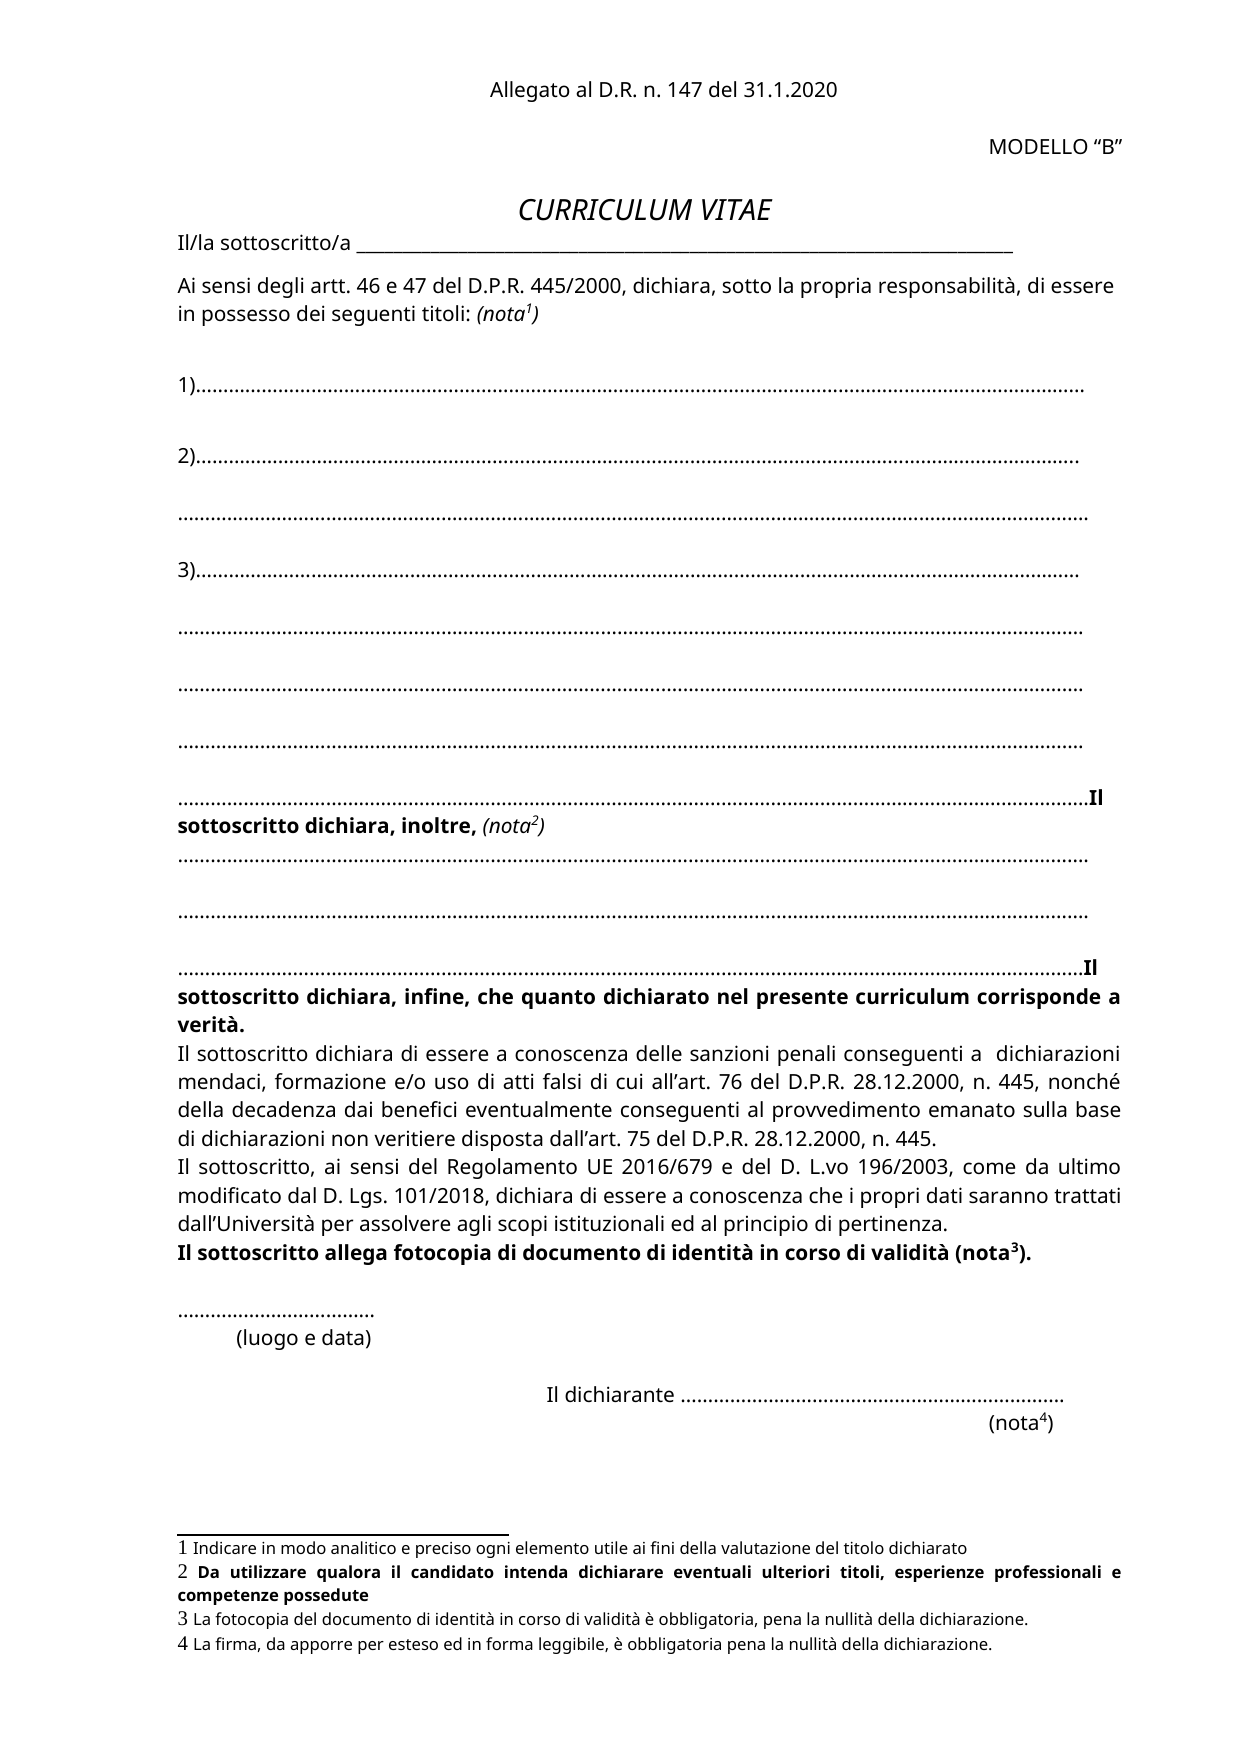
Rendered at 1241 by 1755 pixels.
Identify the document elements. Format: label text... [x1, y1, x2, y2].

text La fotocopia del documento di identità in corso di validità è obbligatoria, pena la nullità della dichiarazione. [177, 1606, 1180, 1631]
text Indicare in modo analitico e preciso ogni elemento utile ai fini della valutazione del titolo dichiarato [177, 1535, 1122, 1559]
text ……………………………………………………………………………..…………………………………………………………………. [177, 669, 1122, 697]
text …………………………………………………………………………………………………………………………………………………. [177, 840, 1122, 868]
text 1)……………………………………………………………………………………………………………………………………………… [177, 371, 1122, 399]
text 2)…………………………………………………………………………………………………………………………………………….. [177, 442, 1122, 470]
text …………………………………………………………………………………………..……………………………………………………. [177, 726, 1122, 754]
text …………………………………………………………………………………………………………………………………………………Il sottoscritto dichiara, infine, che quanto dichiarato nel presente curriculum corrisponde a verità. [177, 953, 1122, 1039]
text Da utilizzare qualora il candidato intenda dichiarare eventuali ulteriori titoli, esperienze professionali e competenze possedute [177, 1559, 1122, 1606]
text (luogo e data) [177, 1323, 1122, 1352]
subtitle CURRICULUM VITAE [177, 189, 1122, 228]
text ……………………………… [177, 1295, 1122, 1323]
text Il dichiarante ……………………………………………………………. [177, 1380, 1122, 1408]
text (nota) [177, 1408, 1122, 1437]
text Il sottoscritto dichiara di essere a conoscenza delle sanzioni penali conseguenti a dichiarazioni mendaci, formazione e/o uso di atti falsi di cui all’art. 76 del D.P.R. 28.12.2000, n. 445, nonché della decadenza dai benefici eventualmente conseguenti al provvedimento emanato sulla base di dichiarazioni non veritiere disposta dall’art. 75 del D.P.R. 28.12.2000, n. 445. [177, 1039, 1122, 1152]
subtitle MODELLO “B” [177, 132, 1122, 160]
text …………………………………………………………………………………………………………………………………………………. [177, 498, 1122, 527]
text …………………………………………………………………………………………………………………………………………………. [177, 897, 1122, 925]
text Il/la sottoscritto/a _______________________________________________________________________ [177, 228, 1122, 257]
text 3)…………………………………………………..………………………………………………………………………………………… [177, 555, 1122, 584]
text ………………………………………………………………..………………………………………………………………………………. [177, 612, 1122, 641]
subtitle Ai sensi degli artt. 46 e 47 del D.P.R. 445/2000, dichiara, sotto la propria responsabilità, di essere in possesso dei seguenti titoli: (nota) [177, 271, 1122, 328]
text Il sottoscritto allega fotocopia di documento di identità in corso di validità (nota). [177, 1238, 1122, 1266]
text ………………………………………………………………………………………………………………………………………………….Il sottoscritto dichiara, inoltre, (nota) [177, 783, 1122, 840]
text Allegato al D.R. n. 147 del 31.1.2020 [177, 75, 1151, 103]
text La firma, da apporre per esteso ed in forma leggibile, è obbligatoria pena la nullità della dichiarazione. [177, 1631, 1122, 1655]
text Il sottoscritto, ai sensi del Regolamento UE 2016/679 e del D. L.vo 196/2003, come da ultimo modificato dal D. Lgs. 101/2018, dichiara di essere a conoscenza che i propri dati saranno trattati dall’Università per assolvere agli scopi istituzionali ed al principio di pertinenza. [177, 1152, 1122, 1238]
